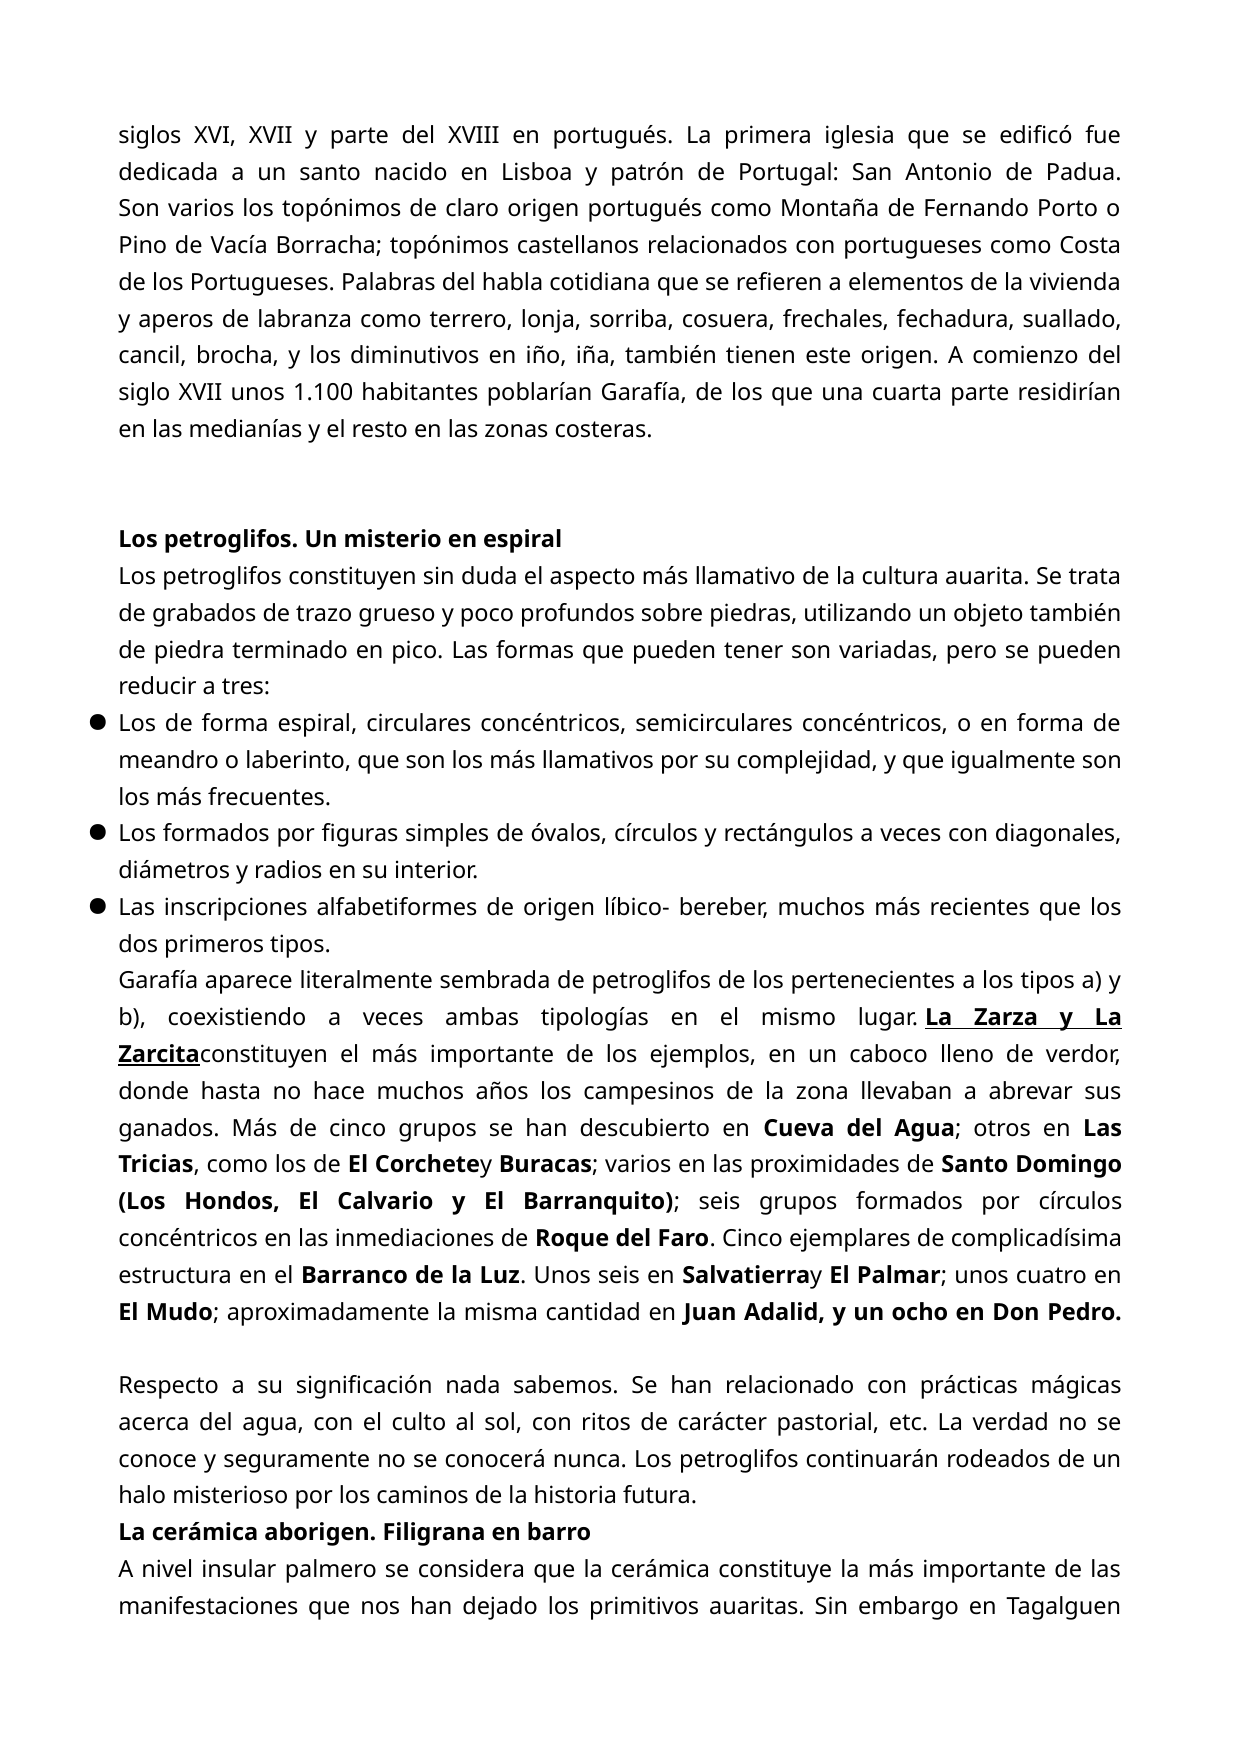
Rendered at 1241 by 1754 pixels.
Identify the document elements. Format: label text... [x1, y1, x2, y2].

list Las inscripciones alfabetiformes de origen líbico- bereber, muchos más recientes que los dos primeros tipos. [118, 890, 1122, 959]
text Los petroglifos constituyen sin duda el aspecto más llamativo de la cultura auarita. Se trata de grabados de trazo grueso y poco profundos sobre piedras, utilizando un objeto también de piedra terminado en pico. Las formas que pueden tener son variadas, pero se pueden reducir a tres: [118, 559, 1122, 702]
text Los petroglifos. Un misterio en espiral [118, 523, 1122, 554]
text siglos XVI, XVII y parte del XVIII en portugués. La primera iglesia que se edificó fue dedicada a un santo nacido en Lisboa y patrón de Portugal: San Antonio de Padua. Son varios los topónimos de claro origen portugués como Montaña de Fernando Porto o Pino de Vacía Borracha; topónimos castellanos relacionados con portugueses como Costa de los Portugueses. Palabras del habla cotidiana que se refieren a elementos de la vivienda y aperos de labranza como terrero, lonja, sorriba, cosuera, frechales, fechadura, suallado, cancil, brocha, y los diminutivos en iño, iña, también tienen este origen. A comienzo del siglo XVII unos 1.100 habitantes poblarían Garafía, de los que una cuarta parte residirían en las medianías y el resto en las zonas costeras. [118, 118, 1122, 444]
list Los de forma espiral, circulares concéntricos, semicirculares concéntricos, o en forma de meandro o laberinto, que son los más llamativos por su complejidad, y que igualmente son los más frecuentes. [118, 706, 1122, 812]
list Los formados por figuras simples de óvalos, círculos y rectángulos a veces con diagonales, diámetros y radios en su interior. [118, 817, 1122, 886]
text Garafía aparece literalmente sembrada de petroglifos de los pertenecientes a los tipos a) y b), coexistiendo a veces ambas tipologías en el mismo lugar. La Zarza y La Zarcitaconstituyen el más importante de los ejemplos, en un caboco lleno de verdor, donde hasta no hace muchos años los campesinos de la zona llevaban a abrevar sus ganados. Más de cinco grupos se han descubierto en Cueva del Agua; otros en Las Tricias, como los de El Corchetey Buracas; varios en las proximidades de Santo Domingo (Los Hondos, El Calvario y El Barranquito); seis grupos formados por círculos concéntricos en las inmediaciones de Roque del Faro. Cinco ejemplares de complicadísima estructura en el Barranco de la Luz. Unos seis en Salvatierray El Palmar; unos cuatro en El Mudo; aproximadamente la misma cantidad en Juan Adalid, y un ocho en Don Pedro. Respecto a su significación nada sabemos. Se han relacionado con prácticas mágicas acerca del agua, con el culto al sol, con ritos de carácter pastorial, etc. La verdad no se conoce y seguramente no se conocerá nunca. Los petroglifos continuarán rodeados de un halo misterioso por los caminos de la historia futura. [118, 964, 1122, 1511]
text A nivel insular palmero se considera que la cerámica constituye la más importante de las manifestaciones que nos han dejado los primitivos auaritas. Sin embargo en Tagalguen [118, 1552, 1122, 1621]
text La cerámica aborigen. Filigrana en barro [118, 1515, 1122, 1547]
